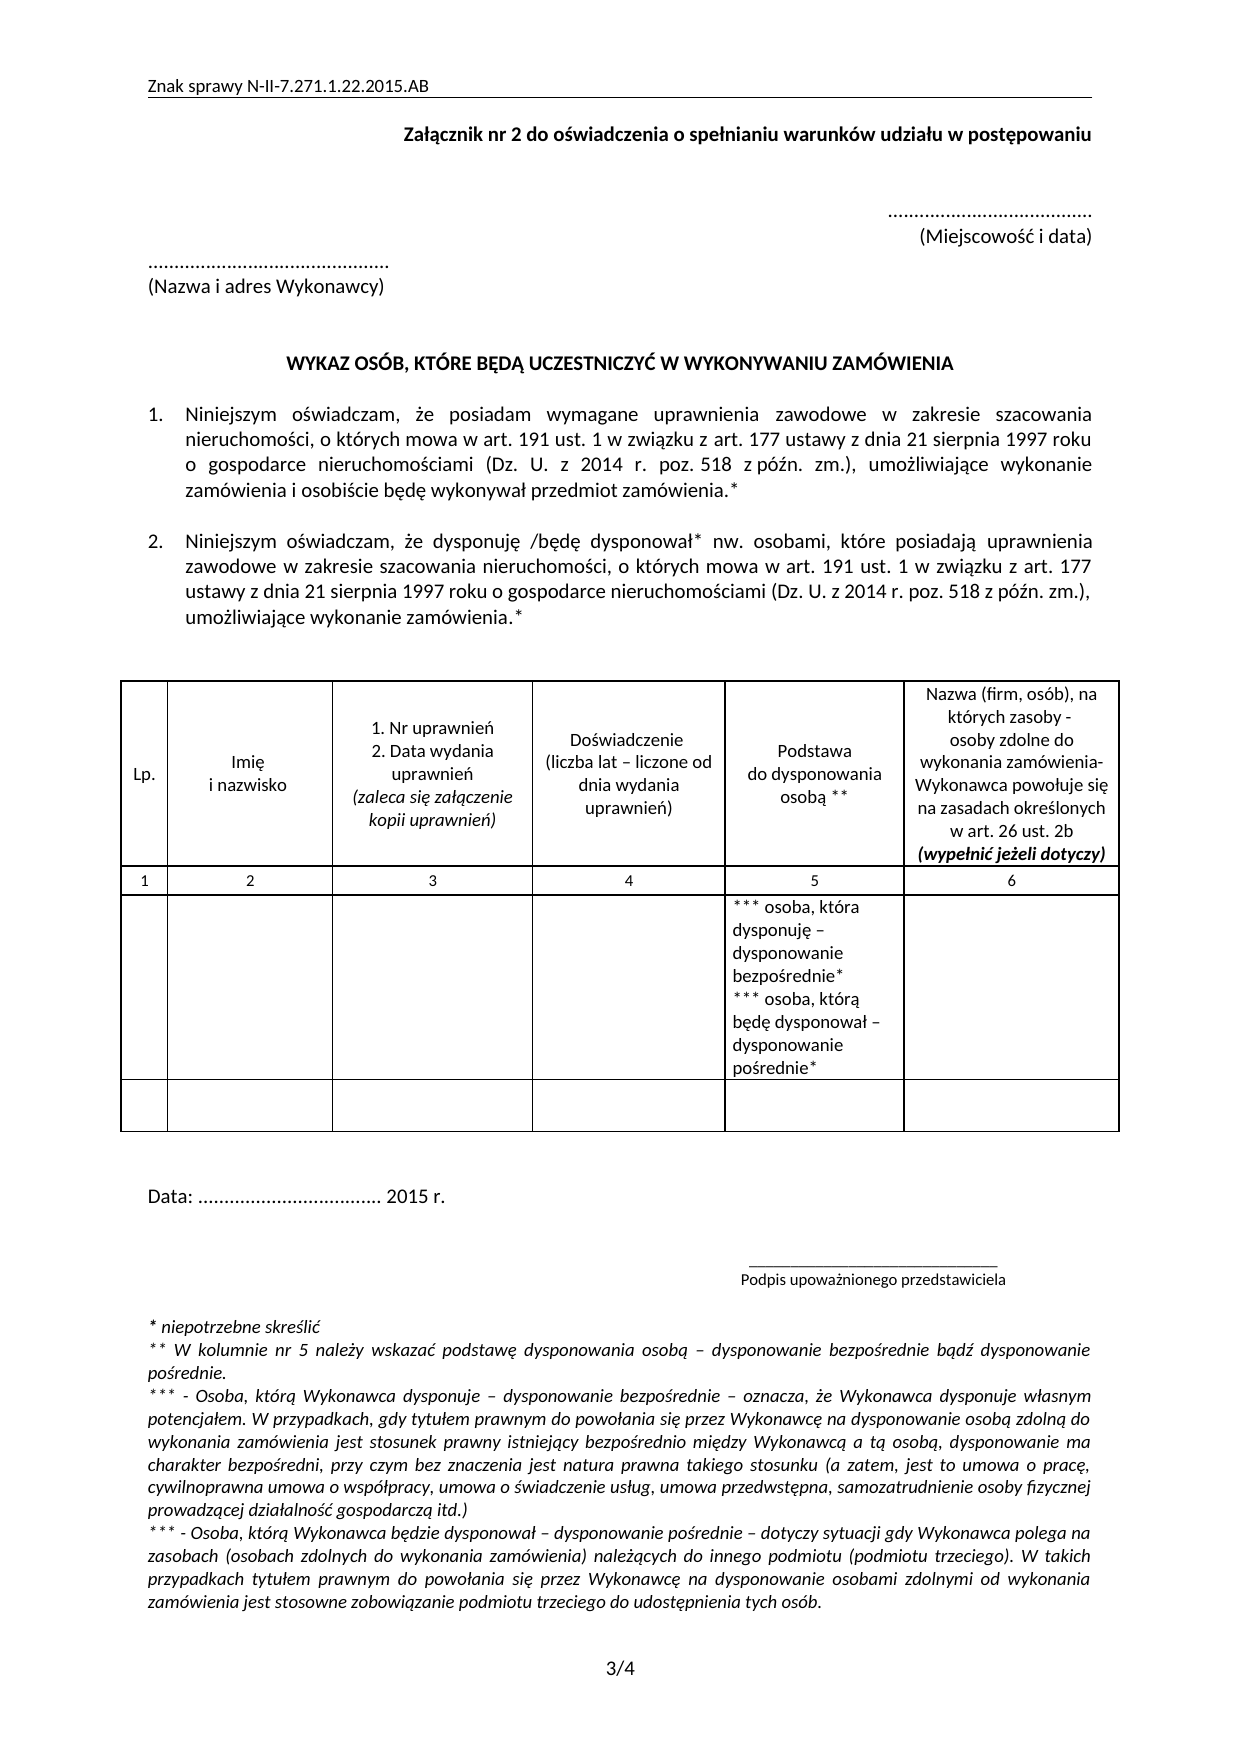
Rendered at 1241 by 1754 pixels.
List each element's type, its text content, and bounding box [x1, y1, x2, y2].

table_header Imię i nazwisko [168, 682, 332, 865]
text Data: ................................... 2015 r. [148, 1183, 1092, 1209]
text WYKAZ OSÓB, KTÓRE BĘDĄ UCZESTNICZYĆ W WYKONYWANIU ZAMÓWIENIA [148, 350, 1092, 375]
text (Nazwa i adres Wykonawcy) [148, 274, 1092, 299]
text ______________________________ [654, 1249, 1092, 1269]
table_cell [122, 1080, 167, 1131]
table_cell [533, 896, 724, 1079]
table_cell 2 [168, 867, 332, 894]
list Niniejszym oświadczam, że posiadam wymagane uprawnienia zawodowe w zakresie szacowania nieruchomości, o których mowa w art. 191 ust. 1 w związku z art. 177 ustawy z dnia 21 sierpnia 1997 roku o gospodarce nieruchomościami (Dz. U. z 2014 r. poz. 518 z późn. zm.), umożliwiające wykonanie zamówienia i osobiście będę wykonywał przedmiot zamówienia.* [148, 401, 1092, 502]
table_cell 5 [726, 867, 903, 894]
table_header Lp. [122, 682, 167, 865]
table_cell [122, 896, 167, 1079]
table_header Nazwa (firm, osób), na których zasoby - osoby zdolne do wykonania zamówienia- Wykonawca powołuje się na zasadach określonych w art. 26 ust. 2b (wypełnić jeżeli dotyczy) [905, 682, 1118, 865]
table_cell 4 [533, 867, 724, 894]
subtitle Załącznik nr 2 do oświadczenia o spełnianiu warunków udziału w postępowaniu [148, 121, 1092, 147]
text *** - Osoba, którą Wykonawca będzie dysponował – dysponowanie pośrednie – dotyczy sytuacji gdy Wykonawca polega na zasobach (osobach zdolnych do wykonania zamówienia) należących do innego podmiotu (podmiotu trzeciego). W takich przypadkach tytułem prawnym do powołania się przez Wykonawcę na dysponowanie osobami zdolnymi od wykonania zamówienia jest stosowne zobowiązanie podmiotu trzeciego do udostępnienia tych osób. [148, 1522, 1092, 1613]
table_cell *** osoba, która dysponuję – dysponowanie bezpośrednie* *** osoba, którą będę dysponował – dysponowanie pośrednie* [726, 896, 903, 1079]
table_cell [168, 1080, 332, 1131]
table_cell 6 [905, 867, 1118, 894]
text .............................................. [148, 248, 1092, 274]
table_cell [333, 1080, 532, 1131]
text ** W kolumnie nr 5 należy wskazać podstawę dysponowania osobą – dysponowanie bezpośrednie bądź dysponowanie pośrednie. [148, 1338, 1092, 1384]
list Niniejszym oświadczam, że dysponuję /będę dysponował* nw. osobami, które posiadają uprawnienia zawodowe w zakresie szacowania nieruchomości, o których mowa w art. 191 ust. 1 w związku z art. 177 ustawy z dnia 21 sierpnia 1997 roku o gospodarce nieruchomościami (Dz. U. z 2014 r. poz. 518 z późn. zm.), umożliwiające wykonanie zamówienia.* [148, 528, 1092, 629]
text *** - Osoba, którą Wykonawca dysponuje – dysponowanie bezpośrednie – oznacza, że Wykonawca dysponuje własnym potencjałem. W przypadkach, gdy tytułem prawnym do powołania się przez Wykonawcę na dysponowanie osobą zdolną do wykonania zamówienia jest stosunek prawny istniejący bezpośrednio między Wykonawcą a tą osobą, dysponowanie ma charakter bezpośredni, przy czym bez znaczenia jest natura prawna takiego stosunku (a zatem, jest to umowa o pracę, cywilnoprawna umowa o współpracy, umowa o świadczenie usług, umowa przedwstępna, samozatrudnienie osoby fizycznej prowadzącej działalność gospodarczą itd.) [148, 1384, 1092, 1522]
text * niepotrzebne skreślić [148, 1315, 1092, 1338]
text Podpis upoważnionego przedstawiciela [654, 1269, 1092, 1290]
table_header Doświadczenie (liczba lat – liczone od dnia wydania uprawnień) [533, 682, 724, 865]
text (Miejscowość i data) [148, 223, 1092, 248]
text ....................................... [148, 197, 1092, 223]
table_header Podstawa do dysponowania osobą ** [726, 682, 903, 865]
table_cell [333, 896, 532, 1079]
table_cell [533, 1080, 724, 1131]
table_cell 3 [333, 867, 532, 894]
table_cell 1 [122, 867, 167, 894]
table_header 1. Nr uprawnień 2. Data wydania uprawnień (zaleca się załączenie kopii uprawnień) [333, 682, 532, 865]
table_cell [905, 1080, 1118, 1131]
table_cell [905, 896, 1118, 1079]
table_cell [168, 896, 332, 1079]
table_cell [726, 1080, 903, 1131]
